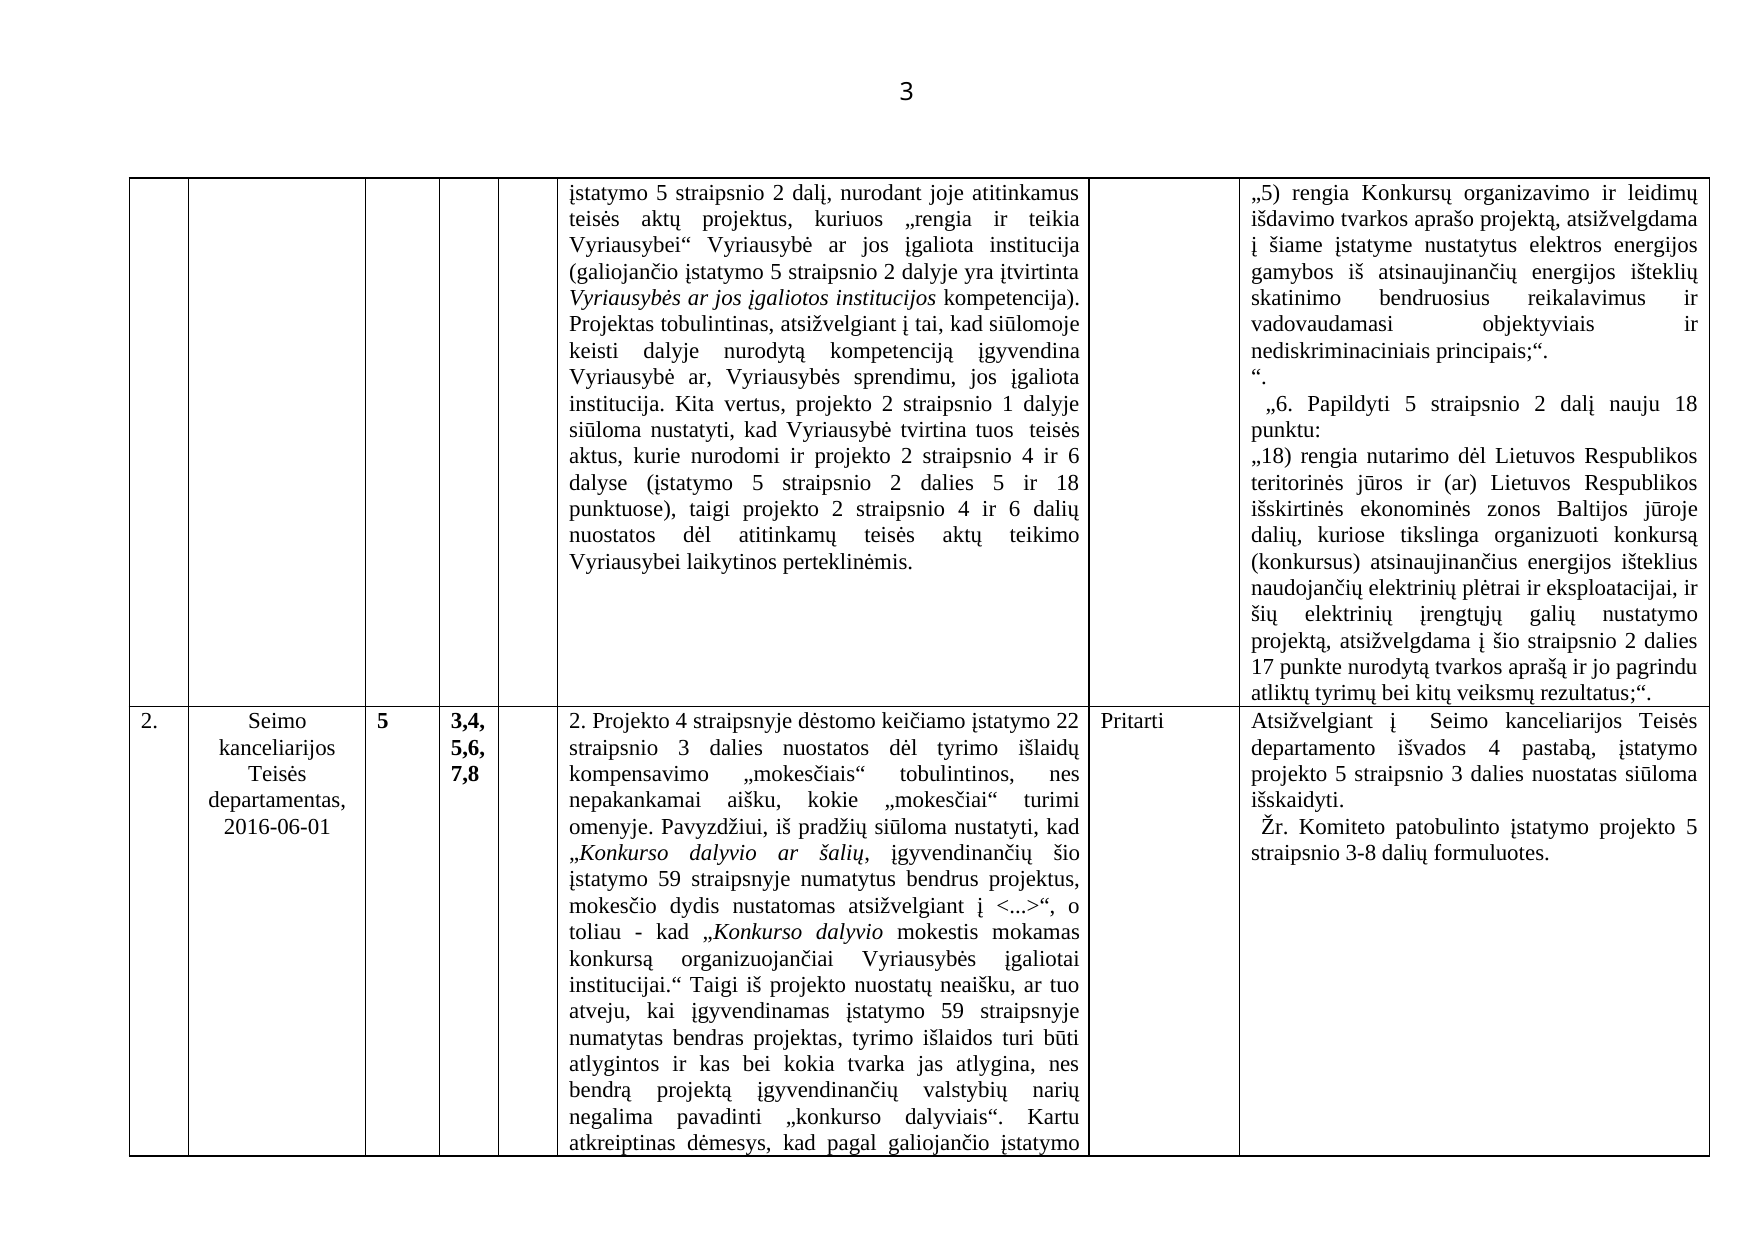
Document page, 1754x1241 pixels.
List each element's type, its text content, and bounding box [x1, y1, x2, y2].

table_cell Seimo kanceliarijos Teisės departamentas, 2016-06-01 [189, 707, 365, 1155]
table_cell [130, 179, 188, 706]
table_cell [366, 179, 439, 706]
table_cell 5 [366, 707, 439, 1155]
table_cell [189, 179, 365, 706]
table_cell 2. [130, 707, 188, 1155]
table_cell [1090, 179, 1239, 706]
table_cell [440, 179, 498, 706]
table_cell Pritarti [1090, 707, 1239, 1155]
table_cell [499, 179, 557, 706]
table_cell įstatymo 5 straipsnio 2 dalį, nurodant joje atitinkamus teisės aktų projektus, kuriuos „rengia ir teikia Vyriausybei“ Vyriausybė ar jos įgaliota institucija (galiojančio įstatymo 5 straipsnio 2 dalyje yra įtvirtinta Vyriausybės ar jos įgaliotos institucijos kompetencija). Projektas tobulintinas, atsižvelgiant į tai, kad siūlomoje keisti dalyje nurodytą kompetenciją įgyvendina Vyriausybė ar, Vyriausybės sprendimu, jos įgaliota institucija. Kita vertus, projekto 2 straipsnio 1 dalyje siūloma nustatyti, kad Vyriausybė tvirtina tuos teisės aktus, kurie nurodomi ir projekto 2 straipsnio 4 ir 6 dalyse (įstatymo 5 straipsnio 2 dalies 5 ir 18 punktuose), taigi projekto 2 straipsnio 4 ir 6 dalių nuostatos dėl atitinkamų teisės aktų teikimo Vyriausybei laikytinos perteklinėmis. [558, 179, 1088, 706]
table_cell „5) rengia Konkursų organizavimo ir leidimų išdavimo tvarkos aprašo projektą, atsižvelgdama į šiame įstatyme nustatytus elektros energijos gamybos iš atsinaujinančių energijos išteklių skatinimo bendruosius reikalavimus ir vadovaudamasi objektyviais ir nediskriminaciniais principais;“. “. „6. Papildyti 5 straipsnio 2 dalį nauju 18 punktu: „18) rengia nutarimo dėl Lietuvos Respublikos teritorinės jūros ir (ar) Lietuvos Respublikos išskirtinės ekonominės zonos Baltijos jūroje dalių, kuriose tikslinga organizuoti konkursą (konkursus) atsinaujinančius energijos išteklius naudojančių elektrinių plėtrai ir eksploatacijai, ir šių elektrinių įrengtųjų galių nustatymo projektą, atsižvelgdama į šio straipsnio 2 dalies 17 punkte nurodytą tvarkos aprašą ir jo pagrindu atliktų tyrimų bei kitų veiksmų rezultatus;“. [1240, 179, 1709, 706]
table_cell [499, 707, 557, 1155]
table_cell Atsižvelgiant į Seimo kanceliarijos Teisės departamento išvados 4 pastabą, įstatymo projekto 5 straipsnio 3 dalies nuostatas siūloma išskaidyti. Žr. Komiteto patobulinto įstatymo projekto 5 straipsnio 3-8 dalių formuluotes. [1240, 707, 1709, 1155]
table_cell 3,4,5,6,7,8 [440, 707, 498, 1155]
table_cell 2. Projekto 4 straipsnyje dėstomo keičiamo įstatymo 22 straipsnio 3 dalies nuostatos dėl tyrimo išlaidų kompensavimo „mokesčiais“ tobulintinos, nes nepakankamai aišku, kokie „mokesčiai“ turimi omenyje. Pavyzdžiui, iš pradžių siūloma nustatyti, kad „Konkurso dalyvio ar šalių, įgyvendinančių šio įstatymo 59 straipsnyje numatytus bendrus projektus, mokesčio dydis nustatomas atsižvelgiant į <...>“, o toliau - kad „Konkurso dalyvio mokestis mokamas konkursą organizuojančiai Vyriausybės įgaliotai institucijai.“ Taigi iš projekto nuostatų neaišku, ar tuo atveju, kai įgyvendinamas įstatymo 59 straipsnyje numatytas bendras projektas, tyrimo išlaidos turi būti atlygintos ir kas bei kokia tvarka jas atlygina, nes bendrą projektą įgyvendinančių valstybių narių negalima pavadinti „konkurso dalyviais“. Kartu atkreiptinas dėmesys, kad pagal galiojančio įstatymo [558, 707, 1088, 1155]
